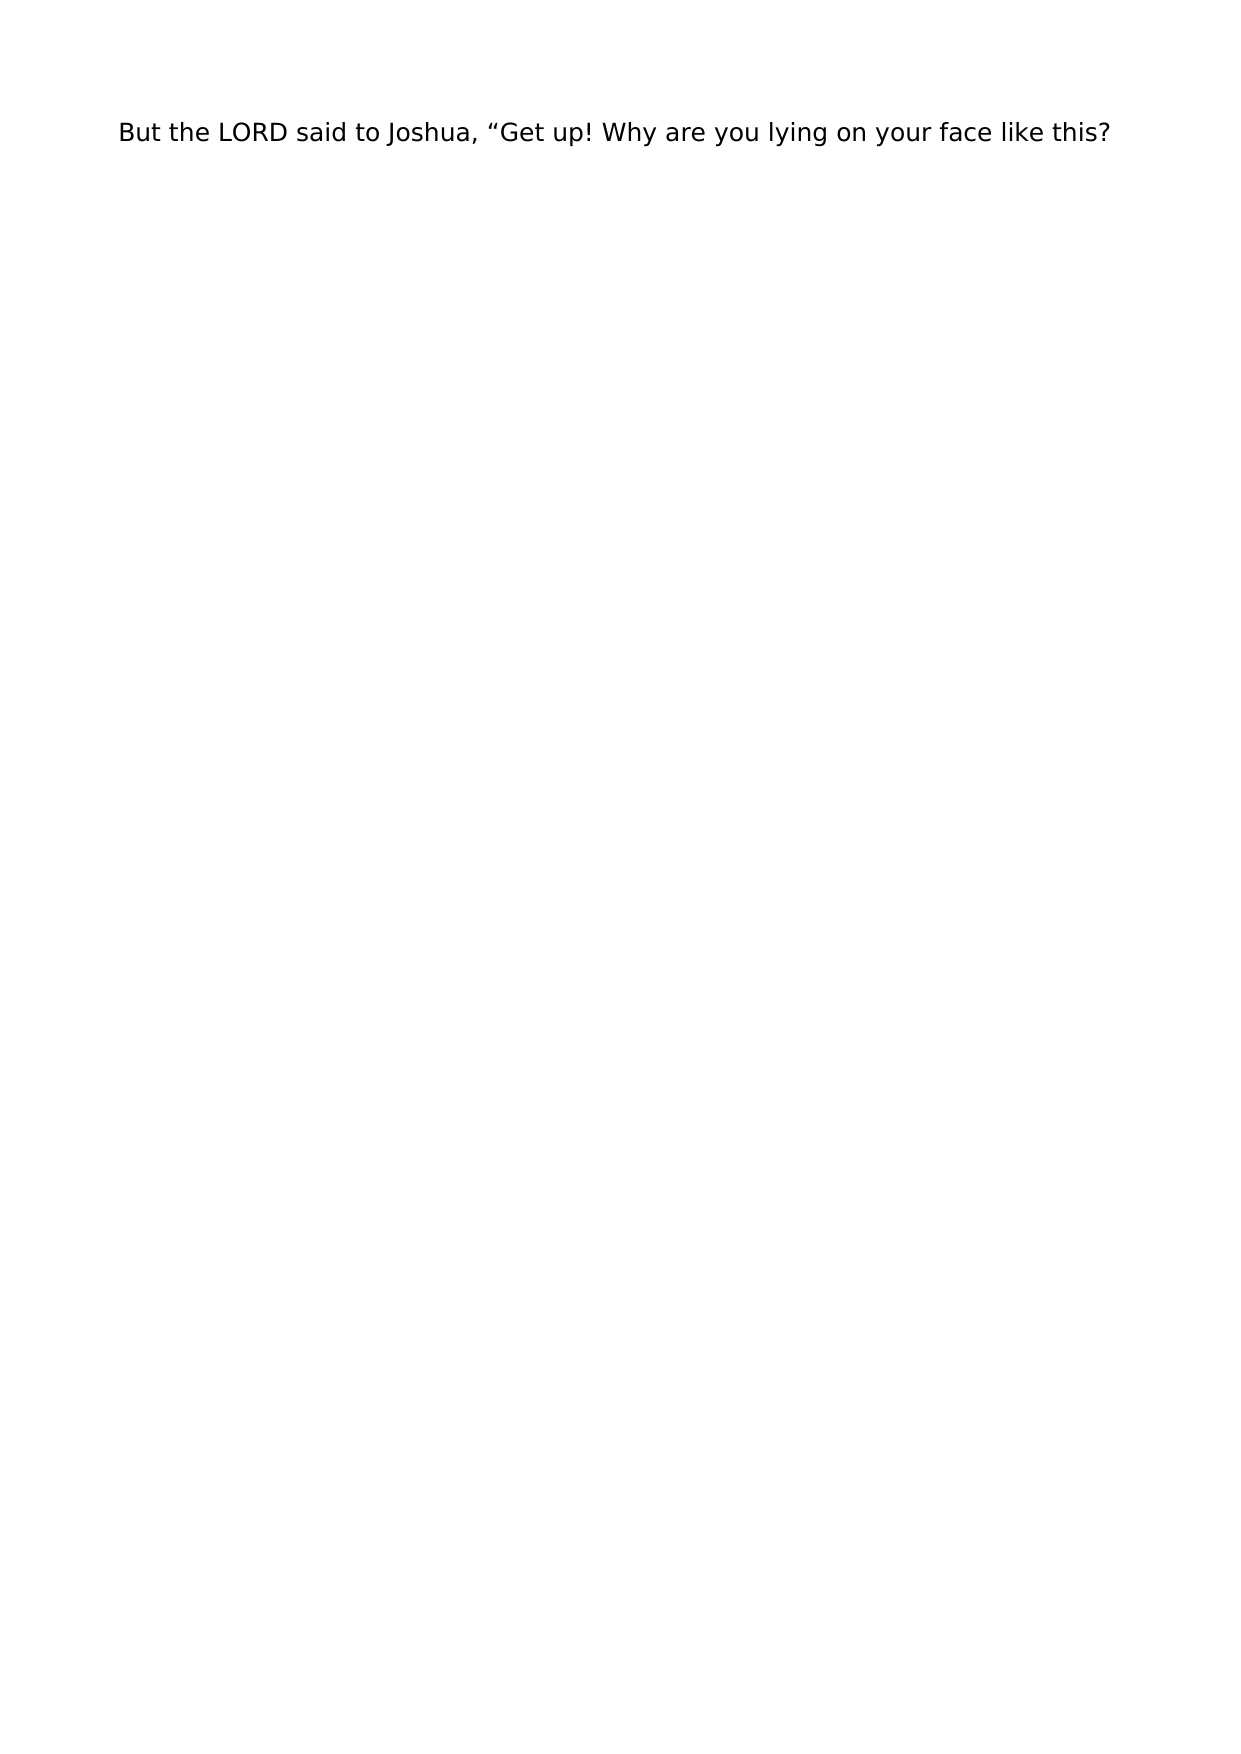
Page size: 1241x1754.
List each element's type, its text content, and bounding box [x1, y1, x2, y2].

text But the LORD said to Joshua, “Get up! Why are you lying on your face like this? [118, 118, 1122, 147]
